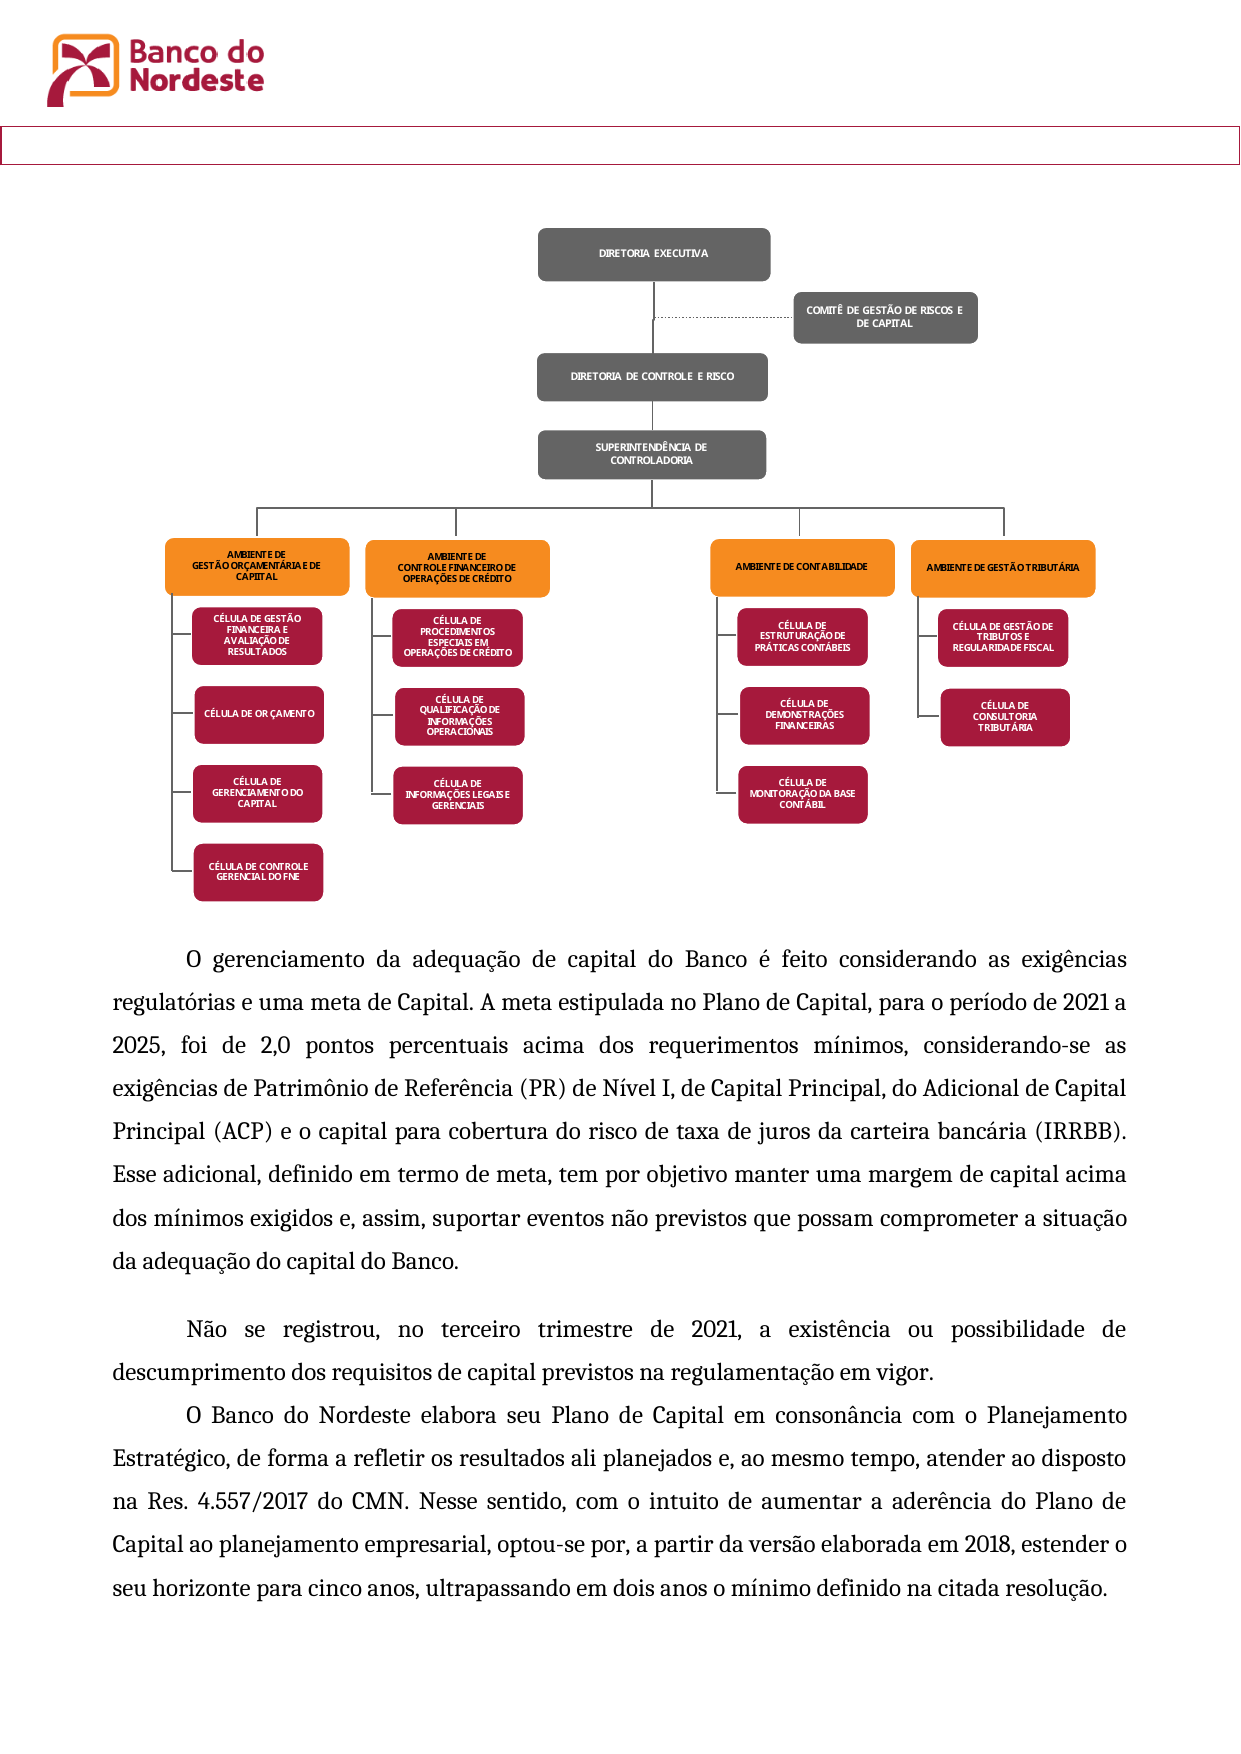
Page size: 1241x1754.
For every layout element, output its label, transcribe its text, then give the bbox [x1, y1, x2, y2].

text Não se registrou, no terceiro trimestre de 2021, a existência ou possibilidade de descumprimento dos requisitos de capital previstos na regulamentação em vigor. [112, 1315, 1128, 1387]
text O Banco do Nordeste elabora seu Plano de Capital em consonância com o Planejamento Estratégico, de forma a refletir os resultados ali planejados e, ao mesmo tempo, atender ao disposto na Res. 4.557/2017 do CMN. Nesse sentido, com o intuito de aumentar a aderência do Plano de Capital ao planejamento empresarial, optou-se por, a partir da versão elaborada em 2018, estender o seu horizonte para cinco anos, ultrapassando em dois anos o mínimo definido na citada resolução. [112, 1401, 1128, 1602]
text O gerenciamento da adequação de capital do Banco é feito considerando as exigências regulatórias e uma meta de Capital. A meta estipulada no Plano de Capital, para o período de 2021 a 2025, foi de 2,0 pontos percentuais acima dos requerimentos mínimos, considerando-se as exigências de Patrimônio de Referência (PR) de Nível I, de Capital Principal, do Adicional de Capital Principal (ACP) e o capital para cobertura do risco de taxa de juros da carteira bancária (IRRBB). Esse adicional, definido em termo de meta, tem por objetivo manter uma margem de capital acima dos mínimos exigidos e, assim, suportar eventos não previstos que possam comprometer a situação da adequação do capital do Banco. [112, 945, 1128, 1275]
